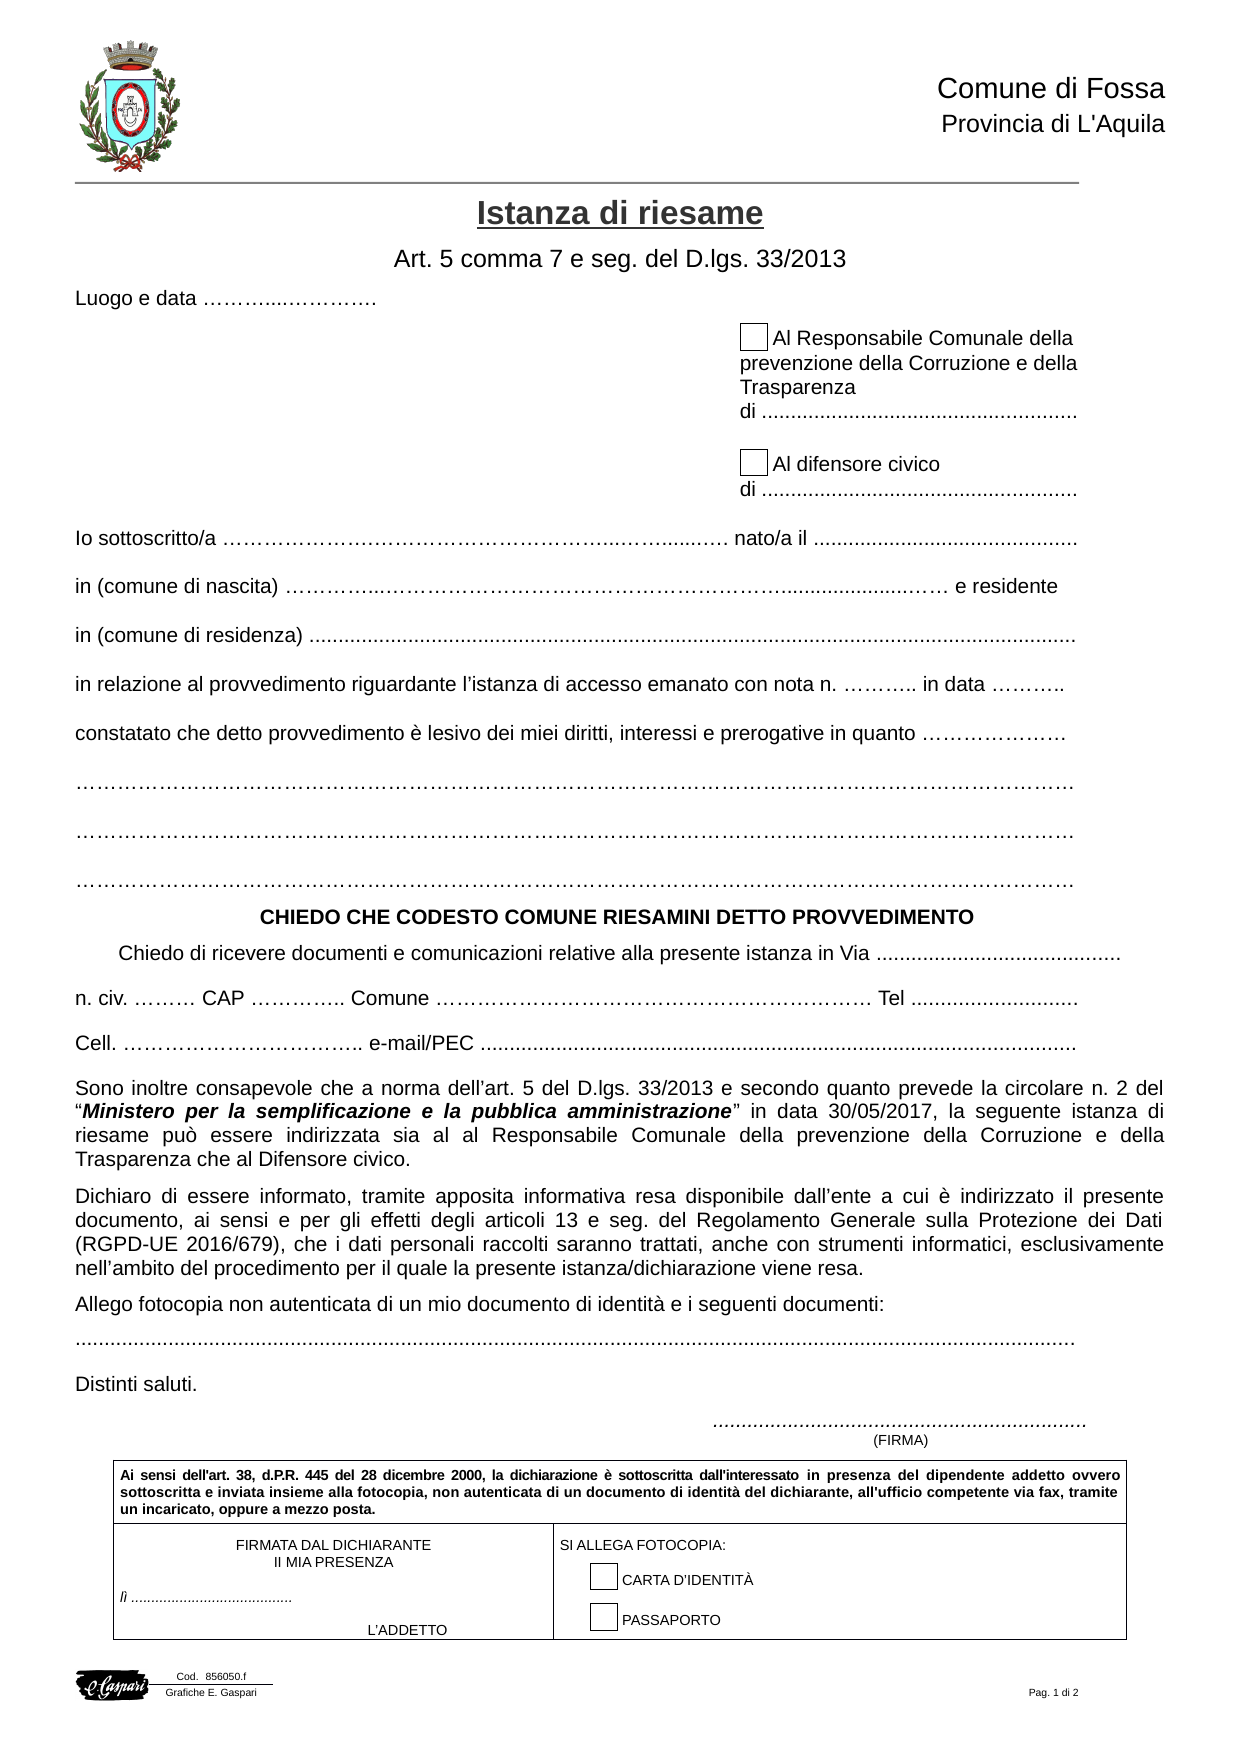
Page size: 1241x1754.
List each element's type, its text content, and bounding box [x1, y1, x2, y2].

text Allego fotocopia non autenticata di un mio documento di identità e i seguenti documenti: [75, 1292, 1165, 1316]
text Al Responsabile Comunale della prevenzione della Corruzione e della Trasparenza [739, 322, 1165, 399]
text Provincia di L'Aquila [181, 109, 1165, 138]
text ……………………………………………………………………………………………………………………………… [75, 819, 1165, 843]
text in (comune di nascita) …………...…………………………………………………......................…… e residente [75, 574, 1165, 598]
text in (comune di residenza) [75, 623, 1165, 647]
subtitle Istanza di riesame [75, 193, 1165, 232]
text ................................................................. [636, 1408, 1165, 1432]
text in relazione al provvedimento riguardante l’istanza di accesso emanato con nota n. ……….. in data ……….. [75, 672, 1165, 696]
text Al difensore civico [739, 448, 1165, 476]
picture [75, 1669, 149, 1701]
picture [79, 40, 181, 172]
text Cell. …………………………….. e-mail/PEC [75, 1031, 1165, 1054]
text Chiedo di ricevere documenti e comunicazioni relative alla presente istanza in Via [75, 941, 1165, 965]
text ……………………………………………………………………………………………………………………………… [75, 868, 1165, 892]
table_cell SI ALLEGA FOTOCOPIA: CARTA D’IDENTITÀ PASSAPORTO [554, 1524, 1126, 1639]
text constatato che detto provvedimento è lesivo dei miei diritti, interessi e prerogative in quanto ………………… [75, 721, 1165, 745]
text Sono inoltre consapevole che a norma dell’art. 5 del D.lgs. 33/2013 e secondo quanto prevede la circolare n. 2 del “Ministero per la semplificazione e la pubblica amministrazione” in data 30/05/2017, la seguente istanza di riesame può essere indirizzata sia al al Responsabile Comunale della prevenzione della Corruzione e della Trasparenza che al Difensore civico. [75, 1075, 1165, 1171]
text Luogo e data ………....…………. [75, 286, 1165, 309]
text n. civ. ……… CAP ………….. Comune ……………………………………………………… Tel [75, 986, 1165, 1010]
text CHIEDO CHE CODESTO COMUNE RIESAMINI DETTO PROVVEDIMENTO [75, 904, 1165, 928]
table_header Ai sensi dell'art. 38, d.P.R. 445 del 28 dicembre 2000, la dichiarazione è sottoscritta dall'interessato in presenza del dipendente addetto ovvero sottoscritta e inviata insieme alla fotocopia, non autenticata di un documento di identità del dichiarante, all'ufficio competente via fax, tramite un incaricato, oppure a mezzo posta. [114, 1461, 1126, 1523]
text Art. 5 comma 7 e seg. del D.lgs. 33/2013 [75, 244, 1165, 273]
text ……………………………………………………………………………………………………………………………… [75, 770, 1165, 794]
table_cell FIRMATA DAL DICHIARANTE II MIA PRESENZA lì ........................................ L’ADDETTO [114, 1524, 553, 1639]
text (FIRMA) [636, 1432, 1165, 1449]
text di [739, 476, 1165, 500]
text Io sottoscritto/a ………………….……………………………...…….......…. nato/a il [75, 525, 1165, 549]
text Dichiaro di essere informato, tramite apposita informativa resa disponibile dall’ente a cui è indirizzato il presente documento, ai sensi e per gli effetti degli articoli 13 e seg. del Regolamento Generale sulla Protezione dei Dati (RGPD-UE 2016/679), che i dati personali raccolti saranno trattati, anche con strumenti informatici, esclusivamente nell’ambito del procedimento per il quale la presente istanza/dichiarazione viene resa. [75, 1184, 1165, 1279]
text Distinti saluti. [75, 1372, 1165, 1396]
text Comune di Fossa [181, 71, 1165, 104]
text di [739, 399, 1165, 423]
